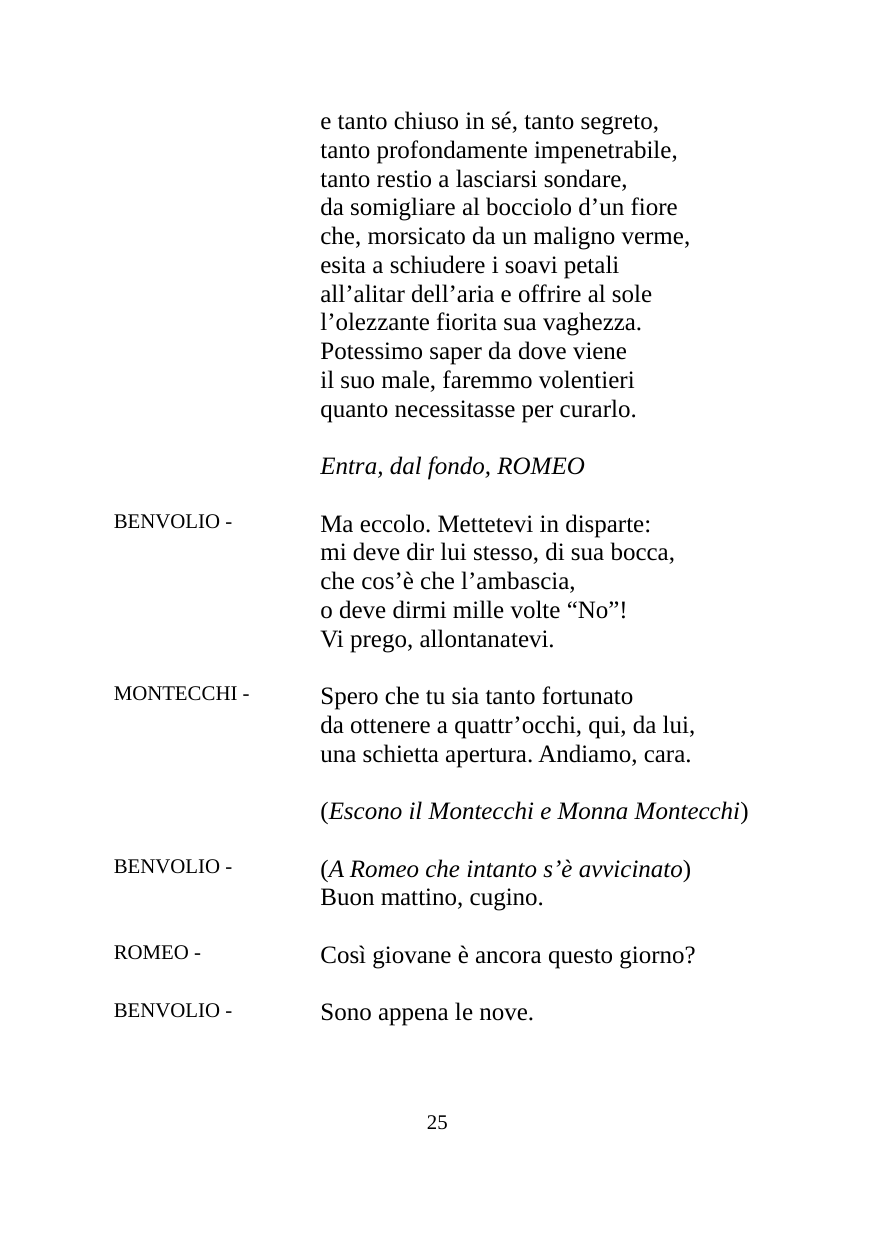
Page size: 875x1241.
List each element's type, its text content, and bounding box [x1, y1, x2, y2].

table_cell ROMEO - [106, 940, 313, 997]
table_cell [106, 451, 313, 509]
table_cell (A Romeo che intanto s’è avvicinato) Buon mattino, cugino. [313, 854, 768, 940]
table_cell (Escono il Montecchi e Monna Montecchi) [313, 796, 768, 854]
table_cell Spero che tu sia tanto fortunato da ottenere a quattr’occhi, qui, da lui, una schietta apertura. Andiamo, cara. [313, 681, 768, 796]
table_cell MONTECCHI - [106, 681, 313, 796]
table_cell Sono appena le nove. [313, 998, 768, 1055]
table_cell [106, 106, 313, 451]
table_cell BENVOLIO - [106, 998, 313, 1055]
table_cell Entra, dal fondo, ROMEO [313, 451, 768, 509]
table_cell BENVOLIO - [106, 509, 313, 681]
table_cell BENVOLIO - [106, 854, 313, 940]
table_cell Così giovane è ancora questo giorno? [313, 940, 768, 997]
table_cell [106, 796, 313, 854]
table_cell e tanto chiuso in sé, tanto segreto, tanto profondamente impenetrabile, tanto restio a lasciarsi sondare, da somigliare al bocciolo d’un fiore che, morsicato da un maligno verme, esita a schiudere i soavi petali all’alitar dell’aria e offrire al sole l’olezzante fiorita sua vaghezza. Potessimo saper da dove viene il suo male, faremmo volentieri quanto necessitasse per curarlo. [313, 106, 768, 451]
table_cell Ma eccolo. Mettetevi in disparte: mi deve dir lui stesso, di sua bocca, che cos’è che l’ambascia, o deve dirmi mille volte “No”! Vi prego, allontanatevi. [313, 509, 768, 681]
